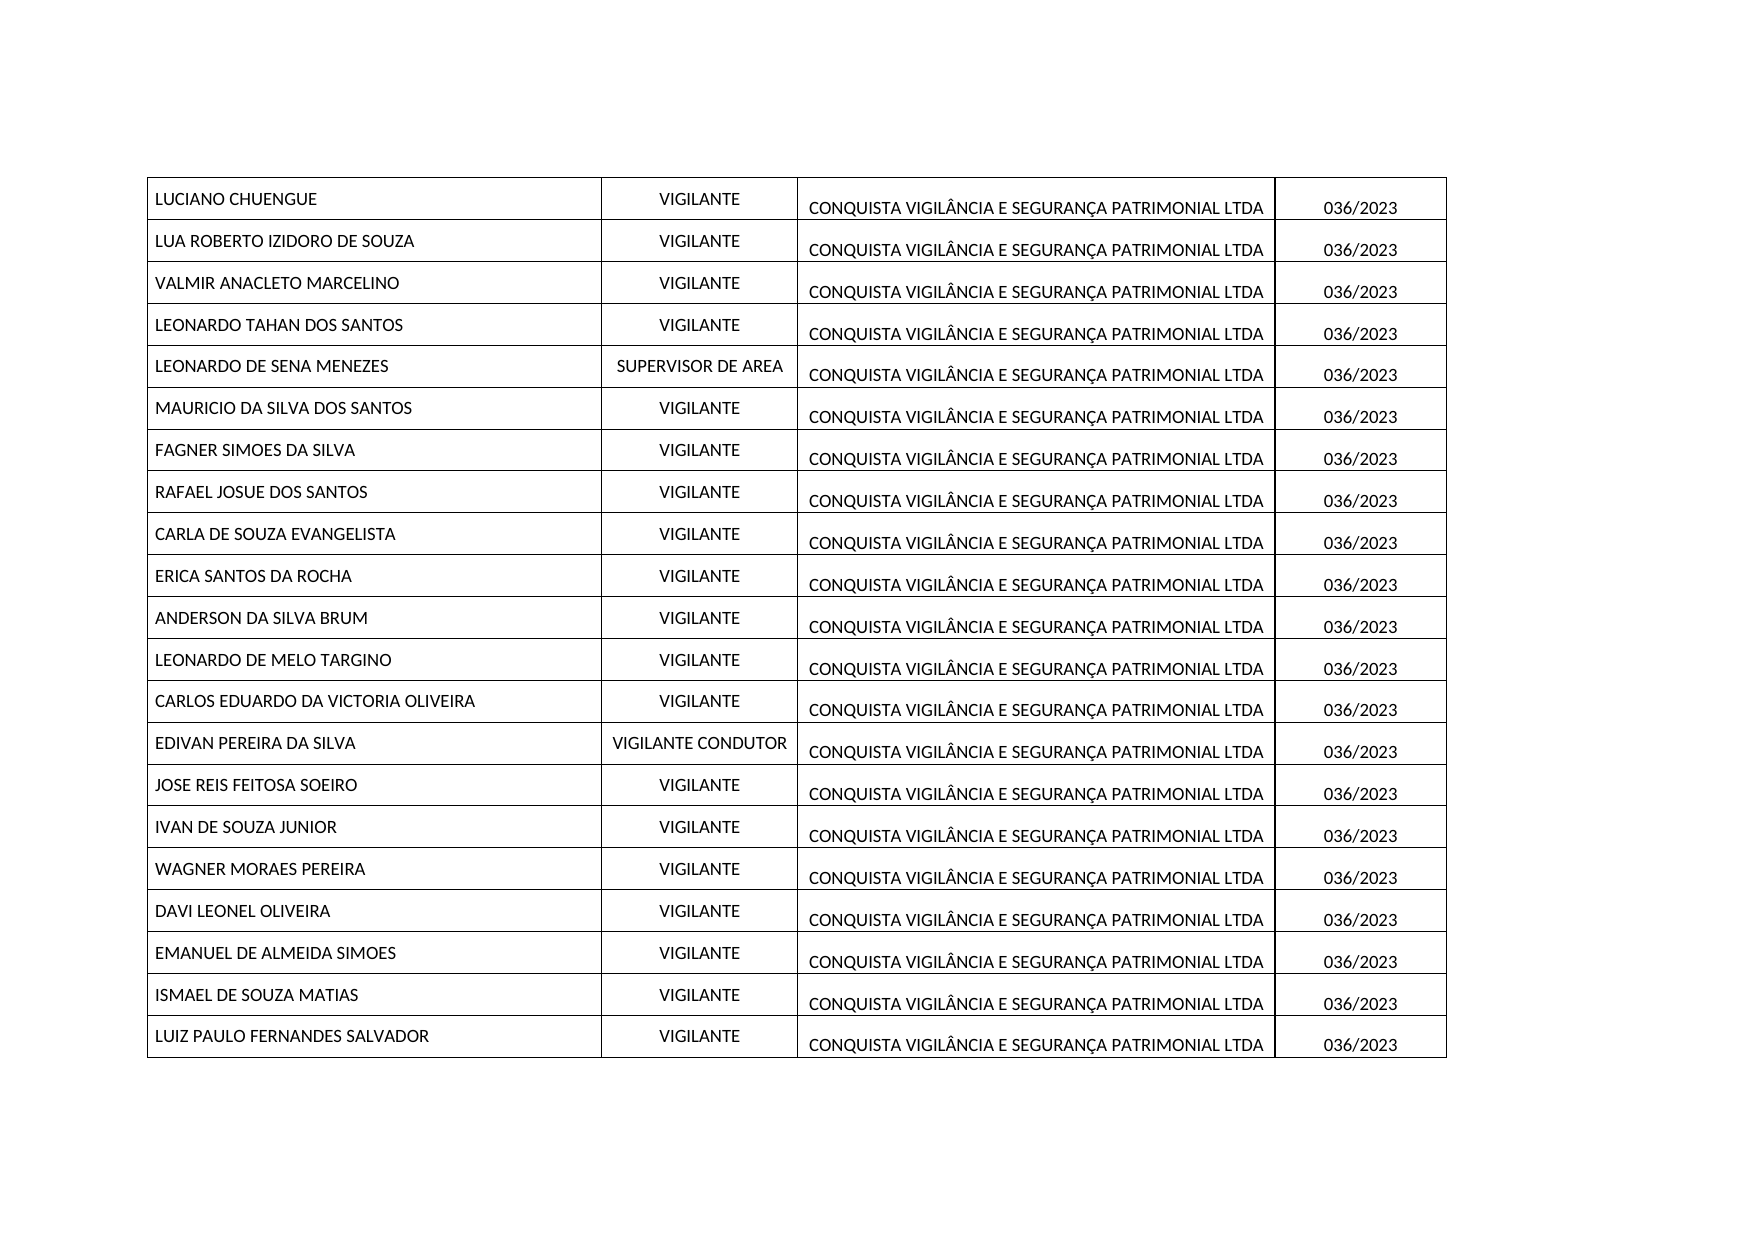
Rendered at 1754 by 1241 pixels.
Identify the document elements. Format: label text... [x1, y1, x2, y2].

table_cell CONQUISTA VIGILÂNCIA E SEGURANÇA PATRIMONIAL LTDA [798, 806, 1274, 847]
table_cell CONQUISTA VIGILÂNCIA E SEGURANÇA PATRIMONIAL LTDA [798, 932, 1274, 973]
table_cell CONQUISTA VIGILÂNCIA E SEGURANÇA PATRIMONIAL LTDA [798, 220, 1274, 261]
table_cell LEONARDO DE SENA MENEZES [148, 346, 601, 387]
table_cell 036/2023 [1276, 555, 1446, 596]
table_cell 036/2023 [1276, 346, 1446, 387]
table_cell VIGILANTE [602, 848, 797, 889]
table_cell 036/2023 [1276, 639, 1446, 680]
table_cell DAVI LEONEL OLIVEIRA [148, 890, 601, 931]
table_cell VIGILANTE [602, 262, 797, 303]
table_cell VIGILANTE [602, 890, 797, 931]
table_cell ANDERSON DA SILVA BRUM [148, 597, 601, 638]
table_cell 036/2023 [1276, 597, 1446, 638]
table_cell VIGILANTE [602, 220, 797, 261]
table_cell VIGILANTE [602, 597, 797, 638]
table_cell 036/2023 [1276, 890, 1446, 931]
table_cell CARLA DE SOUZA EVANGELISTA [148, 513, 601, 554]
table_cell 036/2023 [1276, 932, 1446, 973]
table_cell VIGILANTE [602, 639, 797, 680]
table_cell VIGILANTE [602, 388, 797, 428]
table_cell VIGILANTE [602, 430, 797, 470]
table_cell VIGILANTE [602, 806, 797, 847]
table_cell CONQUISTA VIGILÂNCIA E SEGURANÇA PATRIMONIAL LTDA [798, 262, 1274, 303]
table_cell CONQUISTA VIGILÂNCIA E SEGURANÇA PATRIMONIAL LTDA [798, 430, 1274, 470]
table_cell VALMIR ANACLETO MARCELINO [148, 262, 601, 303]
table_cell CONQUISTA VIGILÂNCIA E SEGURANÇA PATRIMONIAL LTDA [798, 555, 1274, 596]
table_cell 036/2023 [1276, 220, 1446, 261]
table_cell CONQUISTA VIGILÂNCIA E SEGURANÇA PATRIMONIAL LTDA [798, 848, 1274, 889]
table_cell LEONARDO TAHAN DOS SANTOS [148, 304, 601, 345]
table_cell VIGILANTE [602, 513, 797, 554]
table_cell VIGILANTE [602, 932, 797, 973]
table_cell CONQUISTA VIGILÂNCIA E SEGURANÇA PATRIMONIAL LTDA [798, 681, 1274, 722]
table_cell IVAN DE SOUZA JUNIOR [148, 806, 601, 847]
table_cell VIGILANTE [602, 555, 797, 596]
table_cell CARLOS EDUARDO DA VICTORIA OLIVEIRA [148, 681, 601, 722]
table_cell 036/2023 [1276, 974, 1446, 1015]
table_cell JOSE REIS FEITOSA SOEIRO [148, 765, 601, 805]
table_cell 036/2023 [1276, 806, 1446, 847]
table_cell CONQUISTA VIGILÂNCIA E SEGURANÇA PATRIMONIAL LTDA [798, 765, 1274, 805]
table_cell VIGILANTE [602, 765, 797, 805]
table_cell 036/2023 [1276, 1016, 1446, 1057]
table_cell 036/2023 [1276, 304, 1446, 345]
table_cell CONQUISTA VIGILÂNCIA E SEGURANÇA PATRIMONIAL LTDA [798, 178, 1274, 219]
table_cell CONQUISTA VIGILÂNCIA E SEGURANÇA PATRIMONIAL LTDA [798, 597, 1274, 638]
table_cell CONQUISTA VIGILÂNCIA E SEGURANÇA PATRIMONIAL LTDA [798, 388, 1274, 428]
table_cell CONQUISTA VIGILÂNCIA E SEGURANÇA PATRIMONIAL LTDA [798, 346, 1274, 387]
table_cell 036/2023 [1276, 765, 1446, 805]
table_cell CONQUISTA VIGILÂNCIA E SEGURANÇA PATRIMONIAL LTDA [798, 304, 1274, 345]
table_cell ERICA SANTOS DA ROCHA [148, 555, 601, 596]
table_cell ISMAEL DE SOUZA MATIAS [148, 974, 601, 1015]
table_cell VIGILANTE CONDUTOR [602, 723, 797, 763]
table_cell LUCIANO CHUENGUE [148, 178, 601, 219]
table_cell VIGILANTE [602, 471, 797, 512]
table_cell LEONARDO DE MELO TARGINO [148, 639, 601, 680]
table_cell 036/2023 [1276, 178, 1446, 219]
table_cell 036/2023 [1276, 513, 1446, 554]
table_cell CONQUISTA VIGILÂNCIA E SEGURANÇA PATRIMONIAL LTDA [798, 1016, 1274, 1057]
table_cell CONQUISTA VIGILÂNCIA E SEGURANÇA PATRIMONIAL LTDA [798, 723, 1274, 763]
table_cell 036/2023 [1276, 430, 1446, 470]
table_cell RAFAEL JOSUE DOS SANTOS [148, 471, 601, 512]
table_cell 036/2023 [1276, 723, 1446, 763]
table_cell VIGILANTE [602, 304, 797, 345]
table_cell CONQUISTA VIGILÂNCIA E SEGURANÇA PATRIMONIAL LTDA [798, 639, 1274, 680]
table_cell CONQUISTA VIGILÂNCIA E SEGURANÇA PATRIMONIAL LTDA [798, 513, 1274, 554]
table_cell CONQUISTA VIGILÂNCIA E SEGURANÇA PATRIMONIAL LTDA [798, 890, 1274, 931]
table_cell FAGNER SIMOES DA SILVA [148, 430, 601, 470]
table_cell VIGILANTE [602, 681, 797, 722]
table_cell 036/2023 [1276, 681, 1446, 722]
table_cell VIGILANTE [602, 178, 797, 219]
table_cell EDIVAN PEREIRA DA SILVA [148, 723, 601, 763]
table_cell EMANUEL DE ALMEIDA SIMOES [148, 932, 601, 973]
table_cell 036/2023 [1276, 848, 1446, 889]
table_cell LUA ROBERTO IZIDORO DE SOUZA [148, 220, 601, 261]
table_cell 036/2023 [1276, 262, 1446, 303]
table_cell WAGNER MORAES PEREIRA [148, 848, 601, 889]
table_cell CONQUISTA VIGILÂNCIA E SEGURANÇA PATRIMONIAL LTDA [798, 471, 1274, 512]
table_cell CONQUISTA VIGILÂNCIA E SEGURANÇA PATRIMONIAL LTDA [798, 974, 1274, 1015]
table_cell MAURICIO DA SILVA DOS SANTOS [148, 388, 601, 428]
table_cell LUIZ PAULO FERNANDES SALVADOR [148, 1016, 601, 1057]
table_cell SUPERVISOR DE AREA [602, 346, 797, 387]
table_cell 036/2023 [1276, 471, 1446, 512]
table_cell VIGILANTE [602, 974, 797, 1015]
table_cell VIGILANTE [602, 1016, 797, 1057]
table_cell 036/2023 [1276, 388, 1446, 428]
